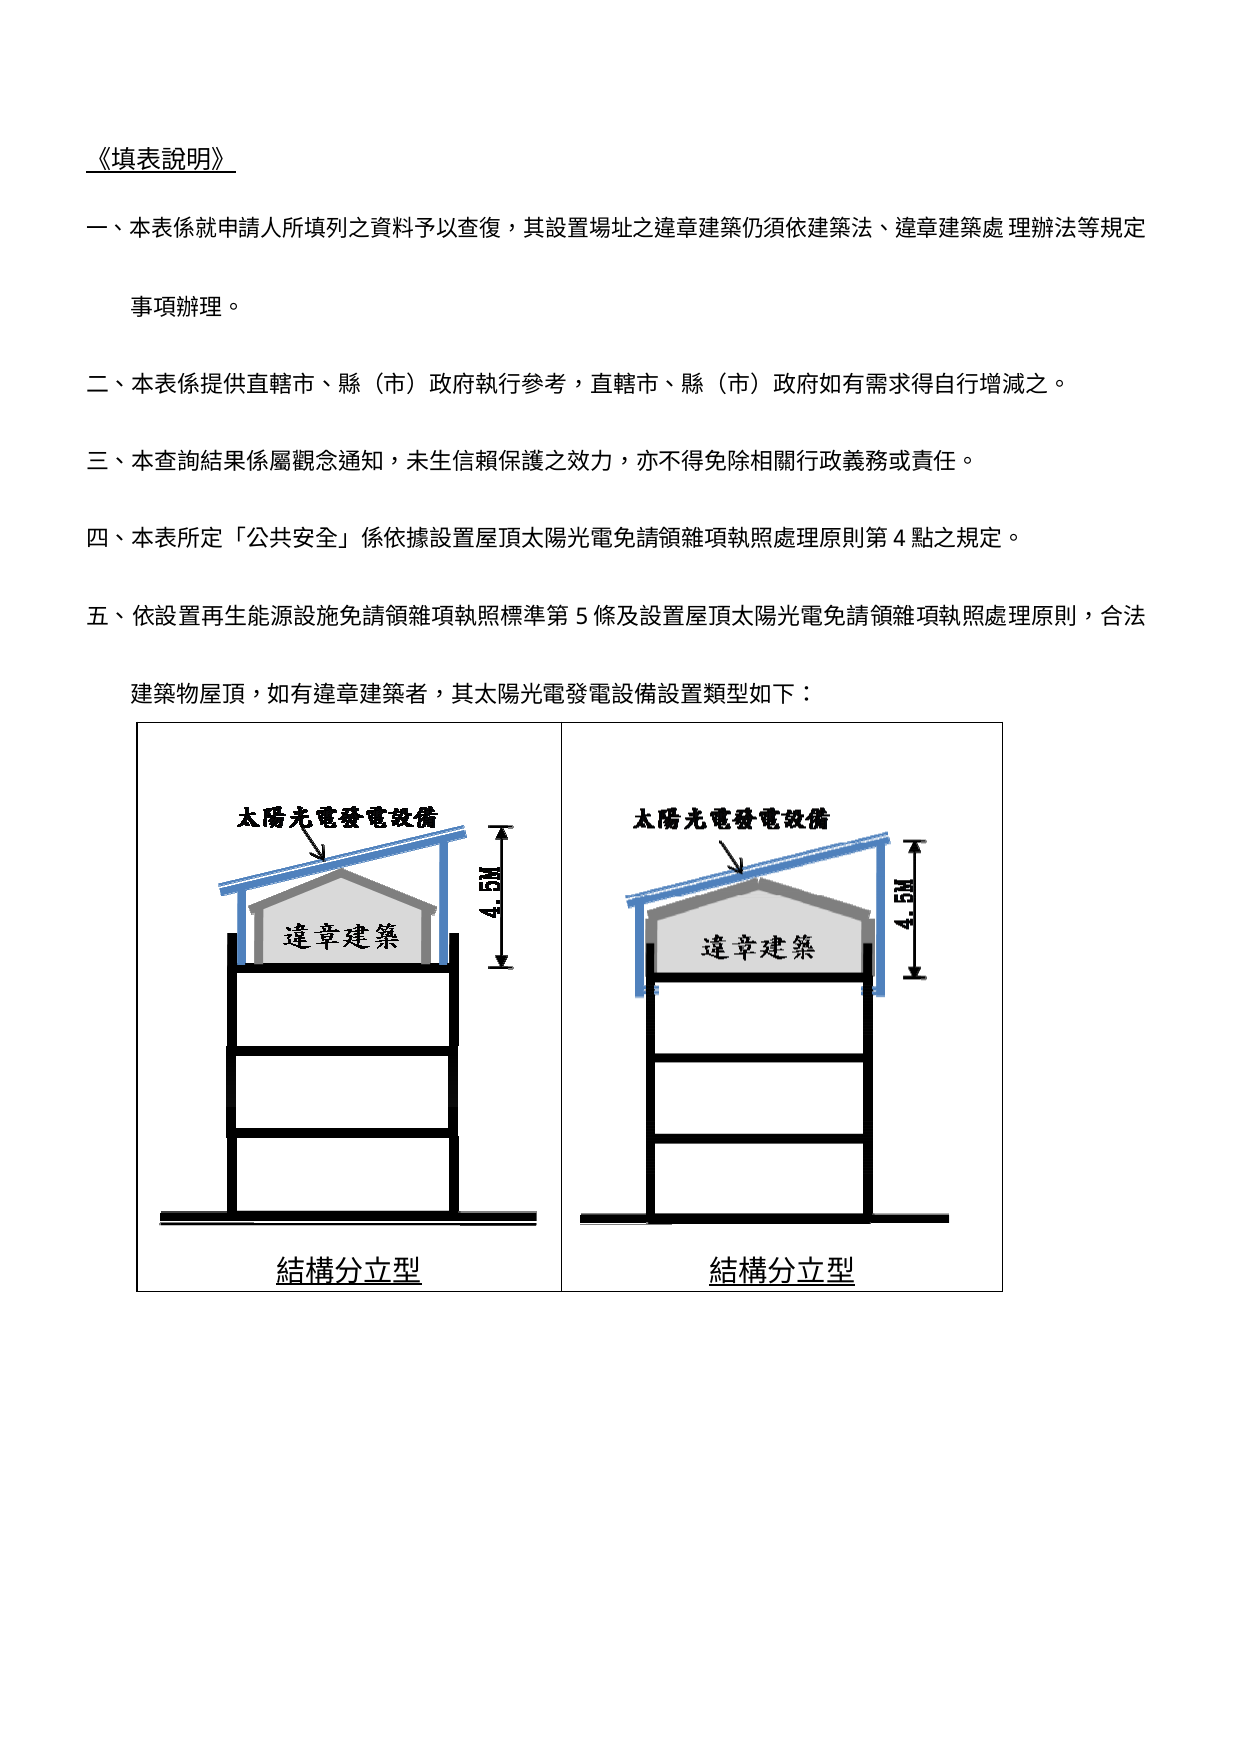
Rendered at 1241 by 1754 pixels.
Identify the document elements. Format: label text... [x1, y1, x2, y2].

text 二、本表係提供直轄市、縣（市）政府執行參考，直轄市、縣（市）政府如有需求得自行增減之。 [86, 341, 1147, 403]
text 《填表說明》 [86, 116, 1165, 179]
table_header 結構分立型 [562, 723, 1002, 1291]
text 三、本查詢結果係屬觀念通知，未生信賴保護之效力，亦不得免除相關行政義務或責任。 [86, 418, 1147, 481]
table_header 結構分立型 [138, 723, 561, 1291]
text 一、本表係就申請人所填列之資料予以查復，其設置場址之違章建築仍須依建築法、違章建築處理辦法等規定事項辦理。 [86, 185, 1147, 326]
text 四、本表所定「公共安全」係依據設置屋頂太陽光電免請領雜項執照處理原則第4點之規定。 [86, 495, 1147, 558]
text 五、依設置再生能源設施免請領雜項執照標準第5條及設置屋頂太陽光電免請領雜項執照處理原則，合法建築物屋頂，如有違章建築者，其太陽光電發電設備設置類型如下： [86, 573, 1147, 713]
